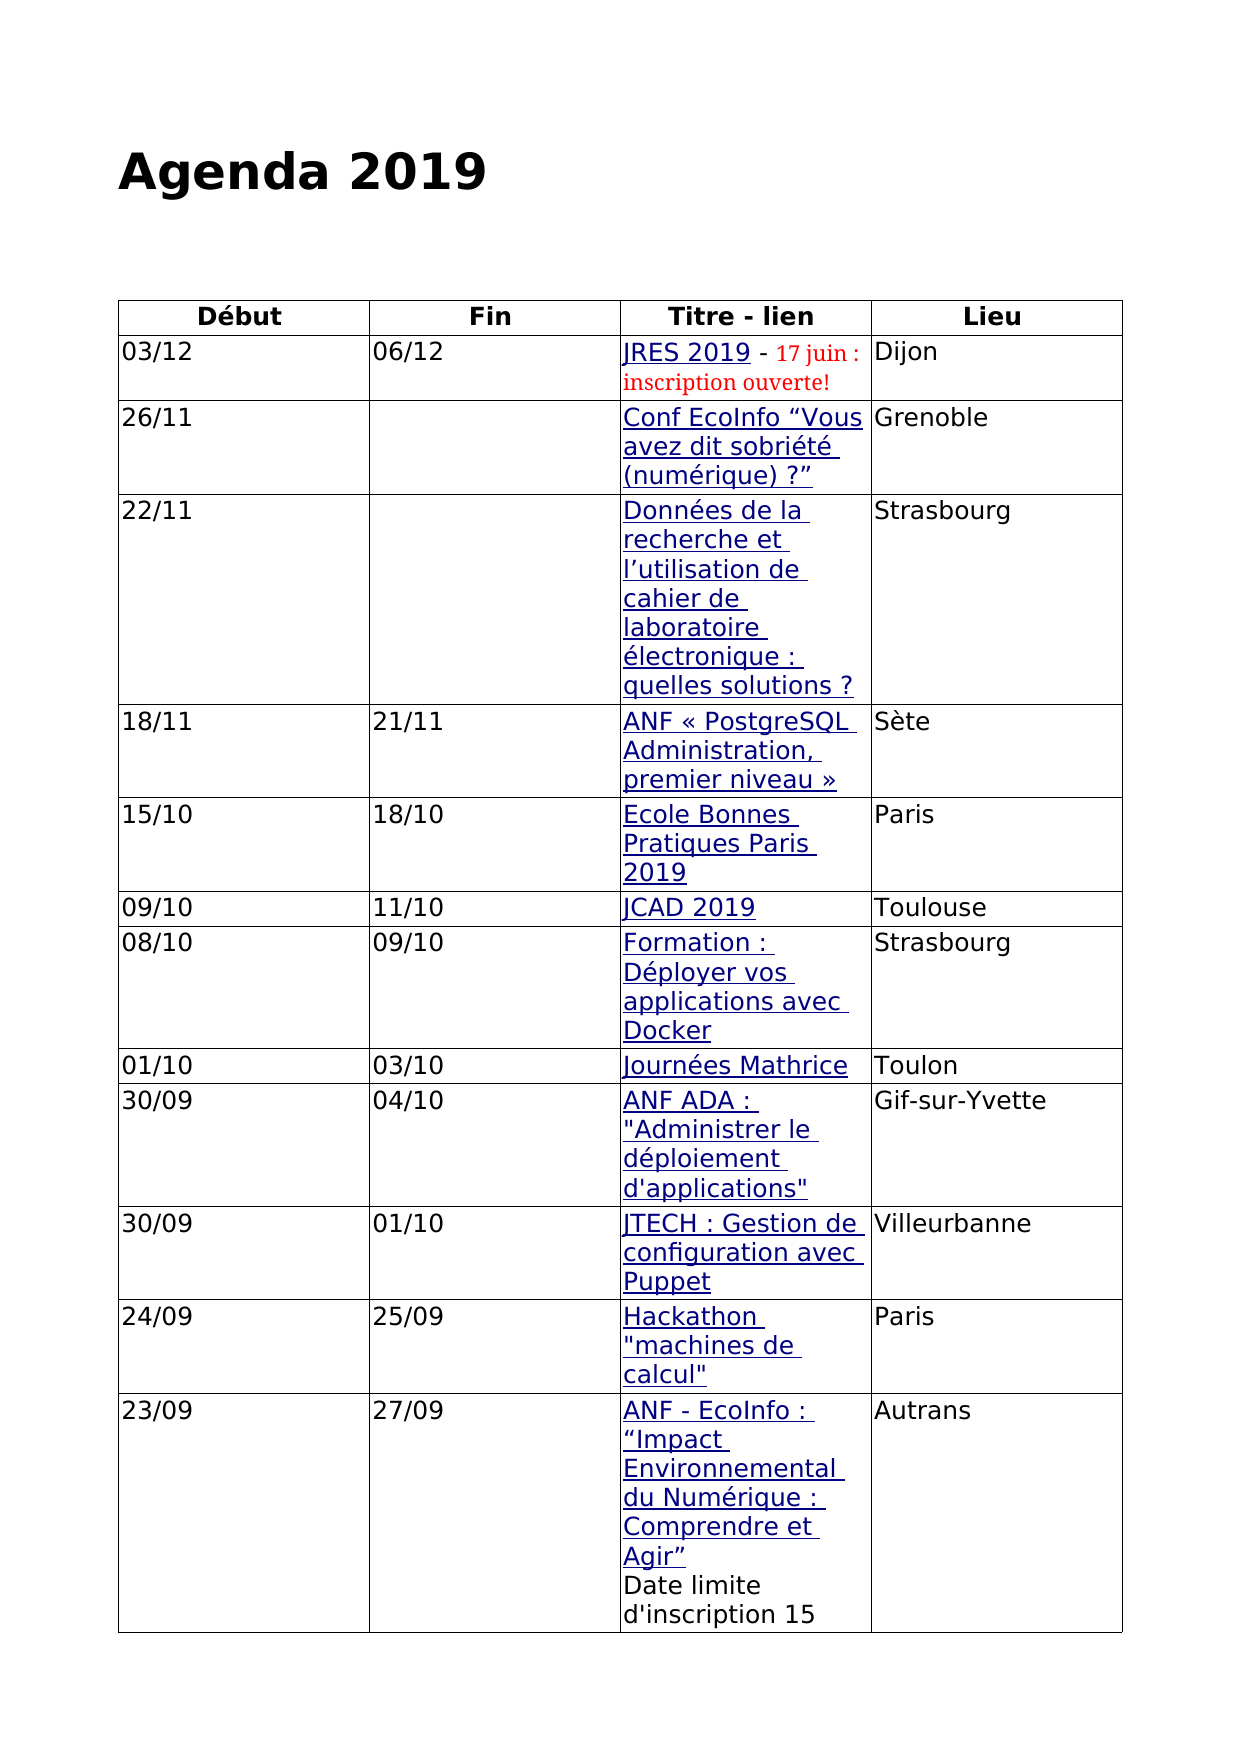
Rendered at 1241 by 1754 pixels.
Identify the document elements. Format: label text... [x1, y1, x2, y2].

table_cell 22/11 [119, 495, 369, 704]
table_cell 18/10 [370, 798, 620, 891]
table_cell Ecole Bonnes Pratiques Paris 2019 [621, 798, 871, 891]
table_cell ANF ADA : "Administrer le déploiement d'applications" [621, 1084, 871, 1206]
table_cell Paris [872, 798, 1122, 891]
table_cell ANF « PostgreSQL Administration, premier niveau » [621, 705, 871, 797]
table_cell Grenoble [872, 401, 1122, 493]
table_cell 09/10 [119, 892, 369, 926]
table_cell Conf EcoInfo “Vous avez dit sobriété (numérique) ?” [621, 401, 871, 493]
table_cell Formation : Déployer vos applications avec Docker [621, 927, 871, 1048]
table_cell 30/09 [119, 1207, 369, 1299]
table_cell 25/09 [370, 1300, 620, 1393]
table_cell Strasbourg [872, 495, 1122, 704]
table_cell ANF - EcoInfo : “Impact Environnemental du Numérique : Comprendre et Agir” Date limite d'inscription 15 [621, 1394, 871, 1632]
table_cell Données de la recherche et l’utilisation de cahier de laboratoire électronique : quelles solutions ? [621, 495, 871, 704]
table_cell 01/10 [119, 1049, 369, 1083]
table_cell JRES 2019 - 17 juin : inscription ouverte! [621, 336, 871, 400]
table_cell 06/12 [370, 336, 620, 400]
table_cell 26/11 [119, 401, 369, 493]
table_cell Paris [872, 1300, 1122, 1393]
table_cell Toulon [872, 1049, 1122, 1083]
table_cell 03/10 [370, 1049, 620, 1083]
table_cell 30/09 [119, 1084, 369, 1206]
table_header Lieu [872, 301, 1122, 334]
table_cell [370, 401, 620, 493]
table_cell 01/10 [370, 1207, 620, 1299]
table_cell 23/09 [119, 1394, 369, 1632]
table_header Fin [370, 301, 620, 334]
table_cell 27/09 [370, 1394, 620, 1632]
table_cell 24/09 [119, 1300, 369, 1393]
table_cell Gif-sur-Yvette [872, 1084, 1122, 1206]
table_cell Hackathon "machines de calcul" [621, 1300, 871, 1393]
table_cell [370, 495, 620, 704]
table_cell 09/10 [370, 927, 620, 1048]
table_cell 15/10 [119, 798, 369, 891]
table_header Titre - lien [621, 301, 871, 334]
table_cell 03/12 [119, 336, 369, 400]
table_cell Strasbourg [872, 927, 1122, 1048]
table_cell JTECH : Gestion de configuration avec Puppet [621, 1207, 871, 1299]
table_cell JCAD 2019 [621, 892, 871, 926]
table_cell Autrans [872, 1394, 1122, 1632]
table_cell 11/10 [370, 892, 620, 926]
table_cell Journées Mathrice [621, 1049, 871, 1083]
table_cell 08/10 [119, 927, 369, 1048]
table_cell Toulouse [872, 892, 1122, 926]
table_cell Villeurbanne [872, 1207, 1122, 1299]
table_cell Sète [872, 705, 1122, 797]
table_header Début [119, 301, 369, 334]
table_cell 21/11 [370, 705, 620, 797]
table_cell Dijon [872, 336, 1122, 400]
table_cell 04/10 [370, 1084, 620, 1206]
table_cell 18/11 [119, 705, 369, 797]
subtitle Agenda 2019 [118, 143, 1122, 201]
